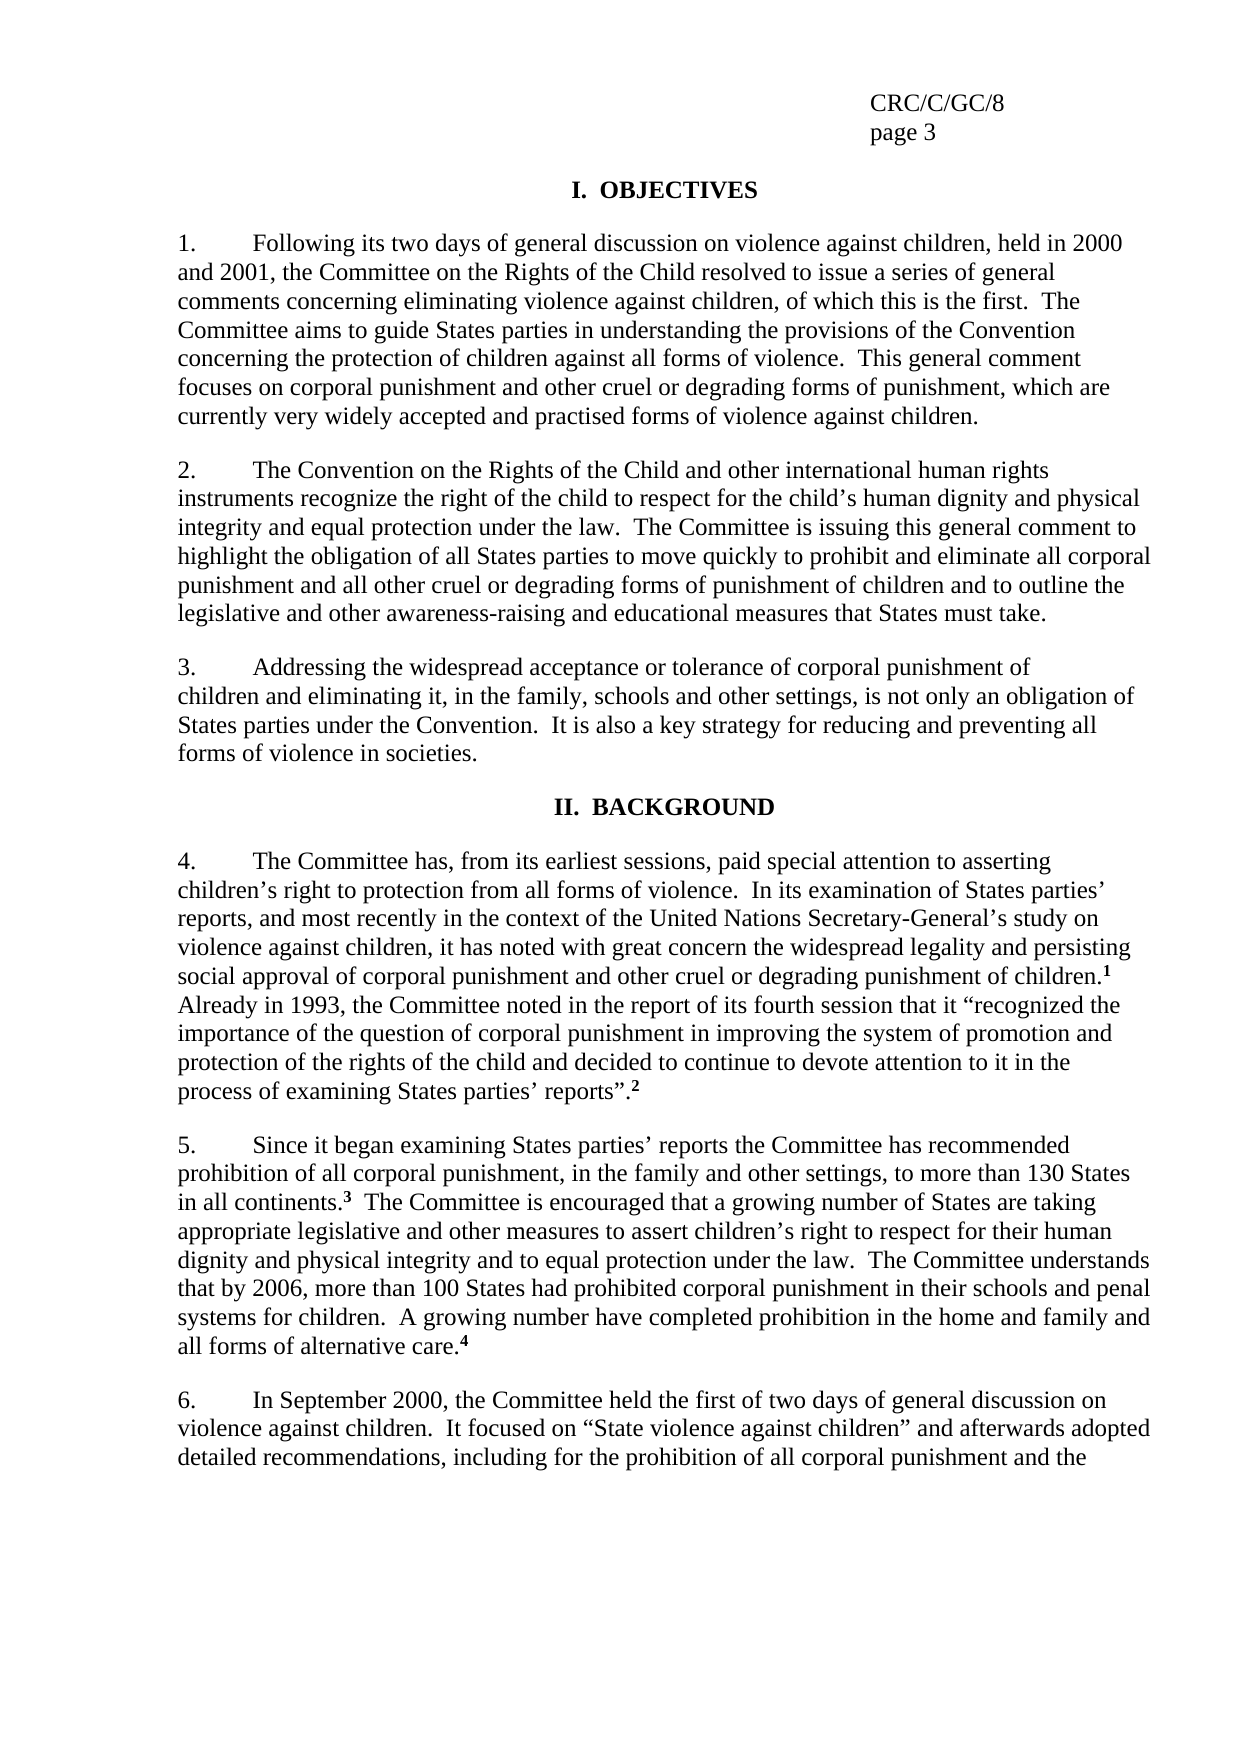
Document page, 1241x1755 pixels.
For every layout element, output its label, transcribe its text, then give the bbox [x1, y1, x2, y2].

text 3. Addressing the widespread acceptance or tolerance of corporal punishment of children and eliminating it, in the family, schools and other settings, is not only an obligation of States parties under the Convention. It is also a key strategy for reducing and preventing all forms of violence in societies. [177, 652, 1152, 767]
text 4. The Committee has, from its earliest sessions, paid special attention to asserting children’s right to protection from all forms of violence. In its examination of States parties’ reports, and most recently in the context of the United Nations Secretary-General’s study on violence against children, it has noted with great concern the widespread legality and persisting social approval of corporal punishment and other cruel or degrading punishment of children. Already in 1993, the Committee noted in the report of its fourth session that it “recognized the importance of the question of corporal punishment in improving the system of promotion and protection of the rights of the child and decided to continue to devote attention to it in the process of examining States parties’ reports”. [177, 846, 1152, 1105]
text 1. Following its two days of general discussion on violence against children, held in 2000 and 2001, the Committee on the Rights of the Child resolved to issue a series of general comments concerning eliminating violence against children, of which this is the first. The Committee aims to guide States parties in understanding the provisions of the Convention concerning the protection of children against all forms of violence. This general comment focuses on corporal punishment and other cruel or degrading forms of punishment, which are currently very widely accepted and practised forms of violence against children. [177, 228, 1152, 430]
text 6. In September 2000, the Committee held the first of two days of general discussion on violence against children. It focused on “State violence against children” and afterwards adopted detailed recommendations, including for the prohibition of all corporal punishment and the [177, 1385, 1152, 1471]
text 2. The Convention on the Rights of the Child and other international human rights instruments recognize the right of the child to respect for the child’s human dignity and physical integrity and equal protection under the law. The Committee is issuing this general comment to highlight the obligation of all States parties to move quickly to prohibit and eliminate all corporal punishment and all other cruel or degrading forms of punishment of children and to outline the legislative and other awareness-raising and educational measures that States must take. [177, 455, 1152, 627]
subtitle I. Objectives [177, 175, 1152, 203]
subtitle II. Background [177, 792, 1152, 821]
text 5. Since it began examining States parties’ reports the Committee has recommended prohibition of all corporal punishment, in the family and other settings, to more than 130 States in all continents. The Committee is encouraged that a growing number of States are taking appropriate legislative and other measures to assert children’s right to respect for their human dignity and physical integrity and to equal protection under the law. The Committee understands that by 2006, more than 100 States had prohibited corporal punishment in their schools and penal systems for children. A growing number have completed prohibition in the home and family and all forms of alternative care. [177, 1130, 1152, 1360]
